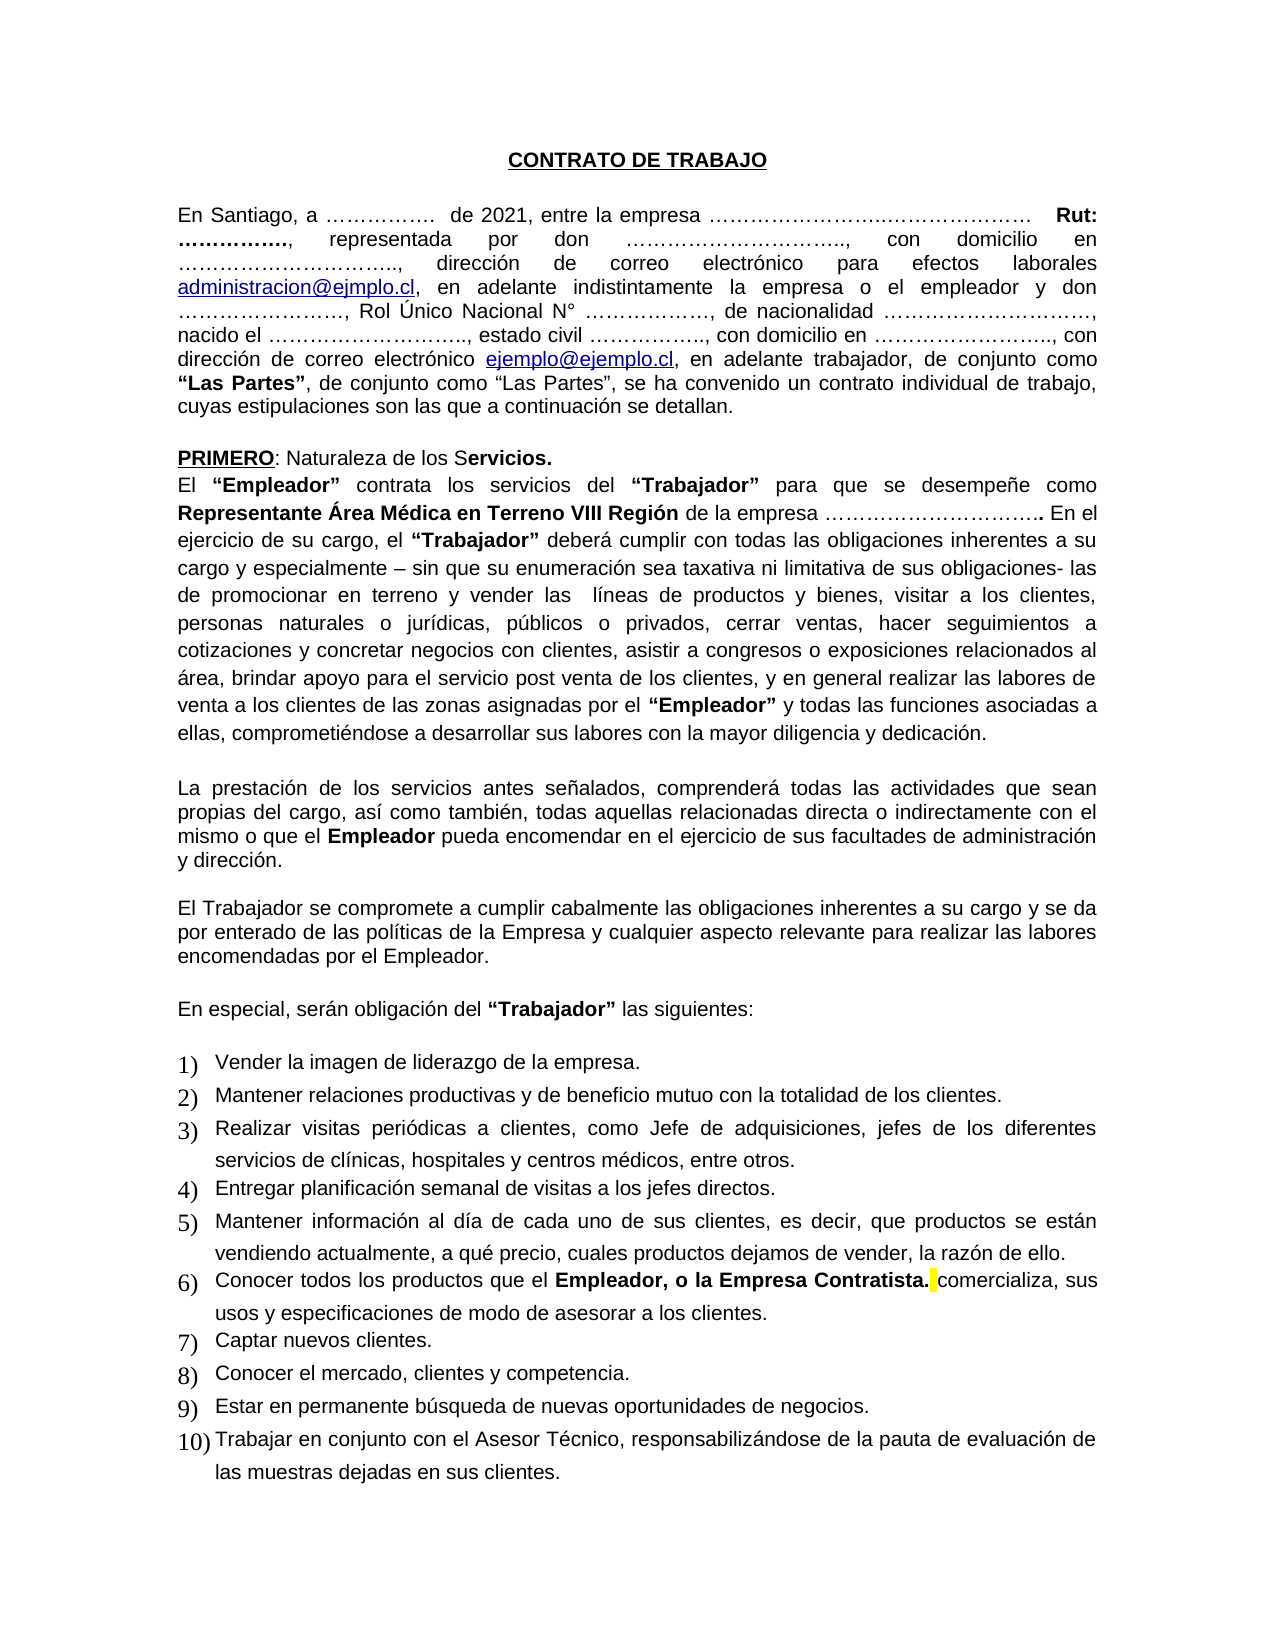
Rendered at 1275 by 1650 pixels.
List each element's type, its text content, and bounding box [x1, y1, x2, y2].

list Captar nuevos clientes. [177, 1328, 1098, 1357]
list Mantener información al día de cada uno de sus clientes, es decir, que productos se están vendiendo actualmente, a qué precio, cuales productos dejamos de vender, la razón de ello. [177, 1208, 1098, 1265]
list Vender la imagen de liderazgo de la empresa. [177, 1050, 1098, 1078]
list Realizar visitas periódicas a clientes, como Jefe de adquisiciones, jefes de los diferentes servicios de clínicas, hospitales y centros médicos, entre otros. [177, 1116, 1098, 1172]
text En especial, serán obligación del “Trabajador” las siguientes: [177, 997, 1098, 1021]
text En Santiago, a ……………. de 2021, entre la empresa ……………………..………………… Rut:……………., representada por don ………………………….., con domicilio en ………………………….., dirección de correo electrónico para efectos laborales administracion@ejmplo.cl, en adelante indistintamente la empresa o el empleador y don ……………………, Rol Único Nacional N° ………………, de nacionalidad …………………………, nacido el ……………………….., estado civil …………….., con domicilio en …………………….., con dirección de correo electrónico ejemplo@ejemplo.cl, en adelante trabajador, de conjunto como “Las Partes”, de conjunto como “Las Partes”, se ha convenido un contrato individual de trabajo, cuyas estipulaciones son las que a continuación se detallan. [177, 203, 1098, 418]
text El “Empleador” contrata los servicios del “Trabajador” para que se desempeñe como Representante Área Médica en Terreno VIII Región de la empresa ………………………….. En el ejercicio de su cargo, el “Trabajador” deberá cumplir con todas las obligaciones inherentes a su cargo y especialmente – sin que su enumeración sea taxativa ni limitativa de sus obligaciones- las de promocionar en terreno y vender las líneas de productos y bienes, visitar a los clientes, personas naturales o jurídicas, públicos o privados, cerrar ventas, hacer seguimientos a cotizaciones y concretar negocios con clientes, asistir a congresos o exposiciones relacionados al área, brindar apoyo para el servicio post venta de los clientes, y en general realizar las labores de venta a los clientes de las zonas asignadas por el “Empleador” y todas las funciones asociadas a ellas, comprometiéndose a desarrollar sus labores con la mayor diligencia y dedicación. [177, 473, 1098, 745]
text El Trabajador se compromete a cumplir cabalmente las obligaciones inherentes a su cargo y se da por enterado de las políticas de la Empresa y cualquier aspecto relevante para realizar las labores encomendadas por el Empleador. [177, 896, 1098, 967]
list Entregar planificación semanal de visitas a los jefes directos. [177, 1176, 1098, 1204]
text La prestación de los servicios antes señalados, comprenderá todas las actividades que sean propias del cargo, así como también, todas aquellas relacionadas directa o indirectamente con el mismo o que el Empleador pueda encomendar en el ejercicio de sus facultades de administración y dirección. [177, 776, 1098, 872]
list Estar en permanente búsqueda de nuevas oportunidades de negocios. [177, 1394, 1098, 1423]
list Conocer todos los productos que el Empleador, o la Empresa Contratista. comercializa, sus usos y especificaciones de modo de asesorar a los clientes. [177, 1268, 1098, 1324]
list Trabajar en conjunto con el Asesor Técnico, responsabilizándose de la pauta de evaluación de las muestras dejadas en sus clientes. [177, 1427, 1098, 1483]
text PRIMERO: Naturaleza de los Servicios. [177, 446, 1098, 470]
list Conocer el mercado, clientes y competencia. [177, 1361, 1098, 1390]
list Mantener relaciones productivas y de beneficio mutuo con la totalidad de los clientes. [177, 1083, 1098, 1111]
text CONTRATO DE TRABAJO [177, 148, 1098, 172]
